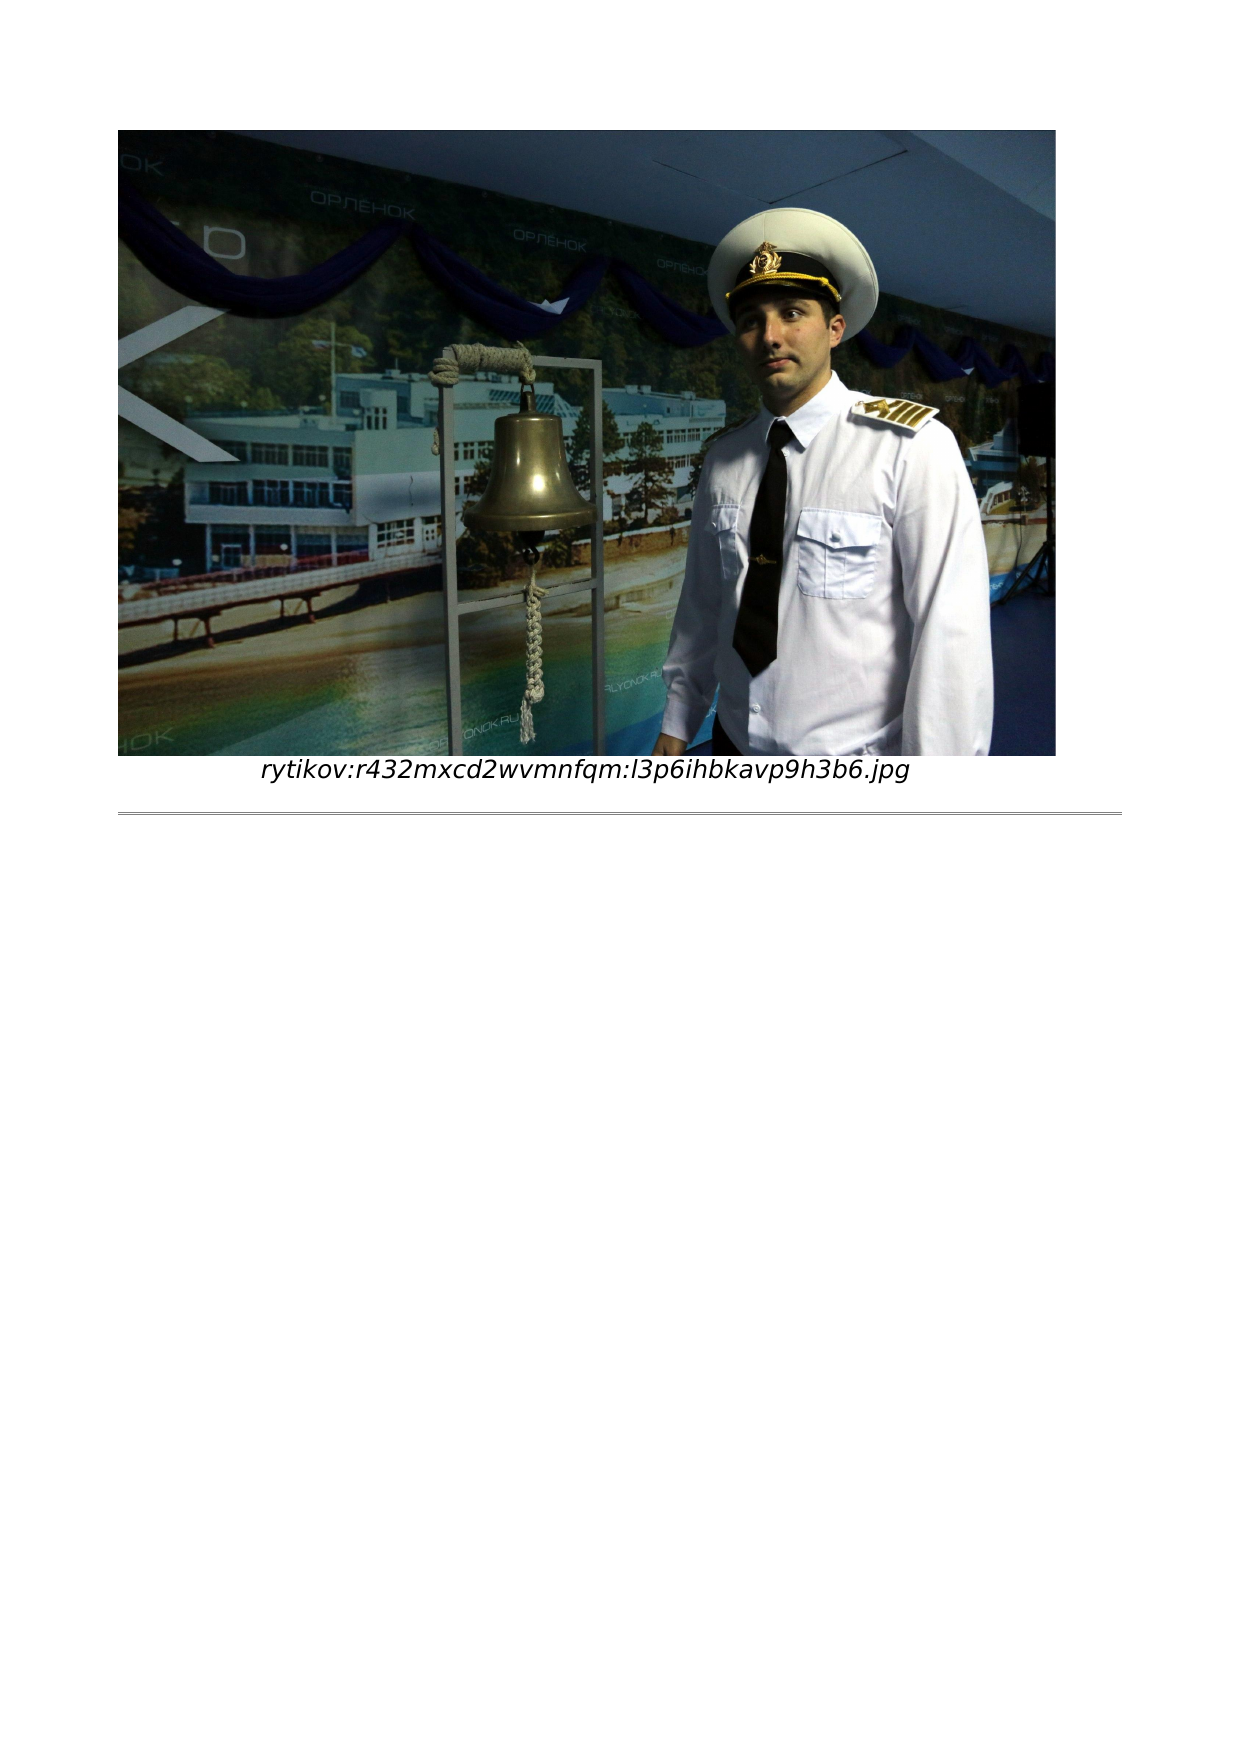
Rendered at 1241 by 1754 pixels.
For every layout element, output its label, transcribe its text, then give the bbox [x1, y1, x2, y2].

text rytikov:r432mxcd2wvmnfqm:l3p6ihbkavp9h3b6.jpg [118, 756, 1056, 785]
picture [118, 130, 1056, 756]
